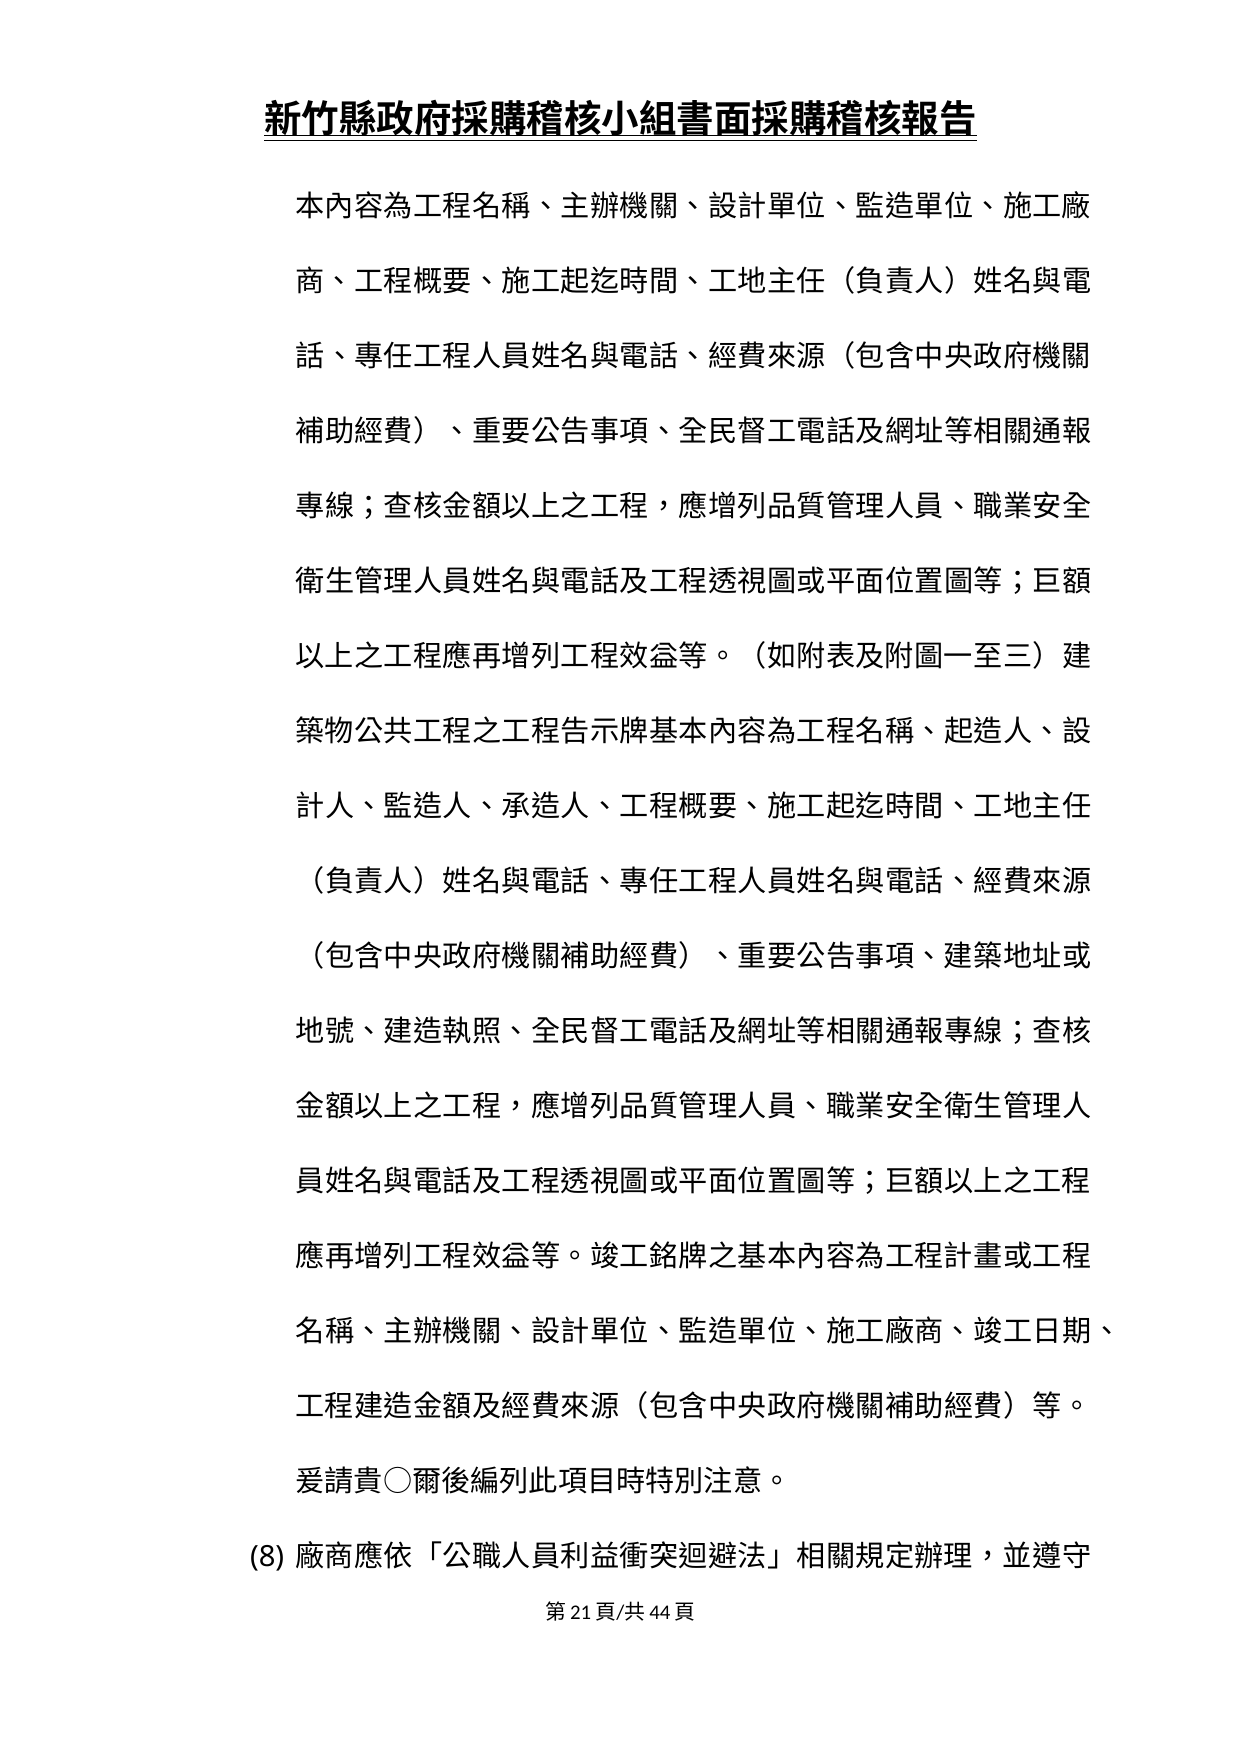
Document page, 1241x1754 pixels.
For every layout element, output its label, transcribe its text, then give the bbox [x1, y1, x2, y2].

list 依工程會108年6月19日工程管字第1080300528號函修正發布工程告示牌及竣工銘牌設置要點第8點及第8點附表、附圖一至六，法規資料如下：八、一般公共工程之工程告示牌基本內容為工程名稱、主辦機關、設計單位、監造單位、施工廠商、工程概要、施工起迄時間、工地主任（負責人）姓名與電話、專任工程人員姓名與電話、經費來源（包含中央政府機關補助經費）、重要公告事項、全民督工電話及網址等相關通報專線；查核金額以上之工程，應增列品質管理人員、職業安全衛生管理人員姓名與電話及工程透視圖或平面位置圖等；巨額以上之工程應再增列工程效益等。（如附表及附圖一至三）建築物公共工程之工程告示牌基本內容為工程名稱、起造人、設計人、監造人、承造人、工程概要、施工起迄時間、工地主任（負責人）姓名與電話、專任工程人員姓名與電話、經費來源（包含中央政府機關補助經費）、重要公告事項、建築地址或地號、建造執照、全民督工電話及網址等相關通報專線；查核金額以上之工程，應增列品質管理人員、職業安全衛生管理人員姓名與電話及工程透視圖或平面位置圖等；巨額以上之工程應再增列工程效益等。竣工銘牌之基本內容為工程計畫或工程名稱、主辦機關、設計單位、監造單位、施工廠商、竣工日期、工程建造金額及經費來源（包含中央政府機關補助經費）等。爰請貴○爾後編列此項目時特別注意。 [250, 160, 1092, 1510]
list 廠商應依「公職人員利益衝突迴避法」相關規定辦理，並遵守 [250, 1510, 1092, 1585]
